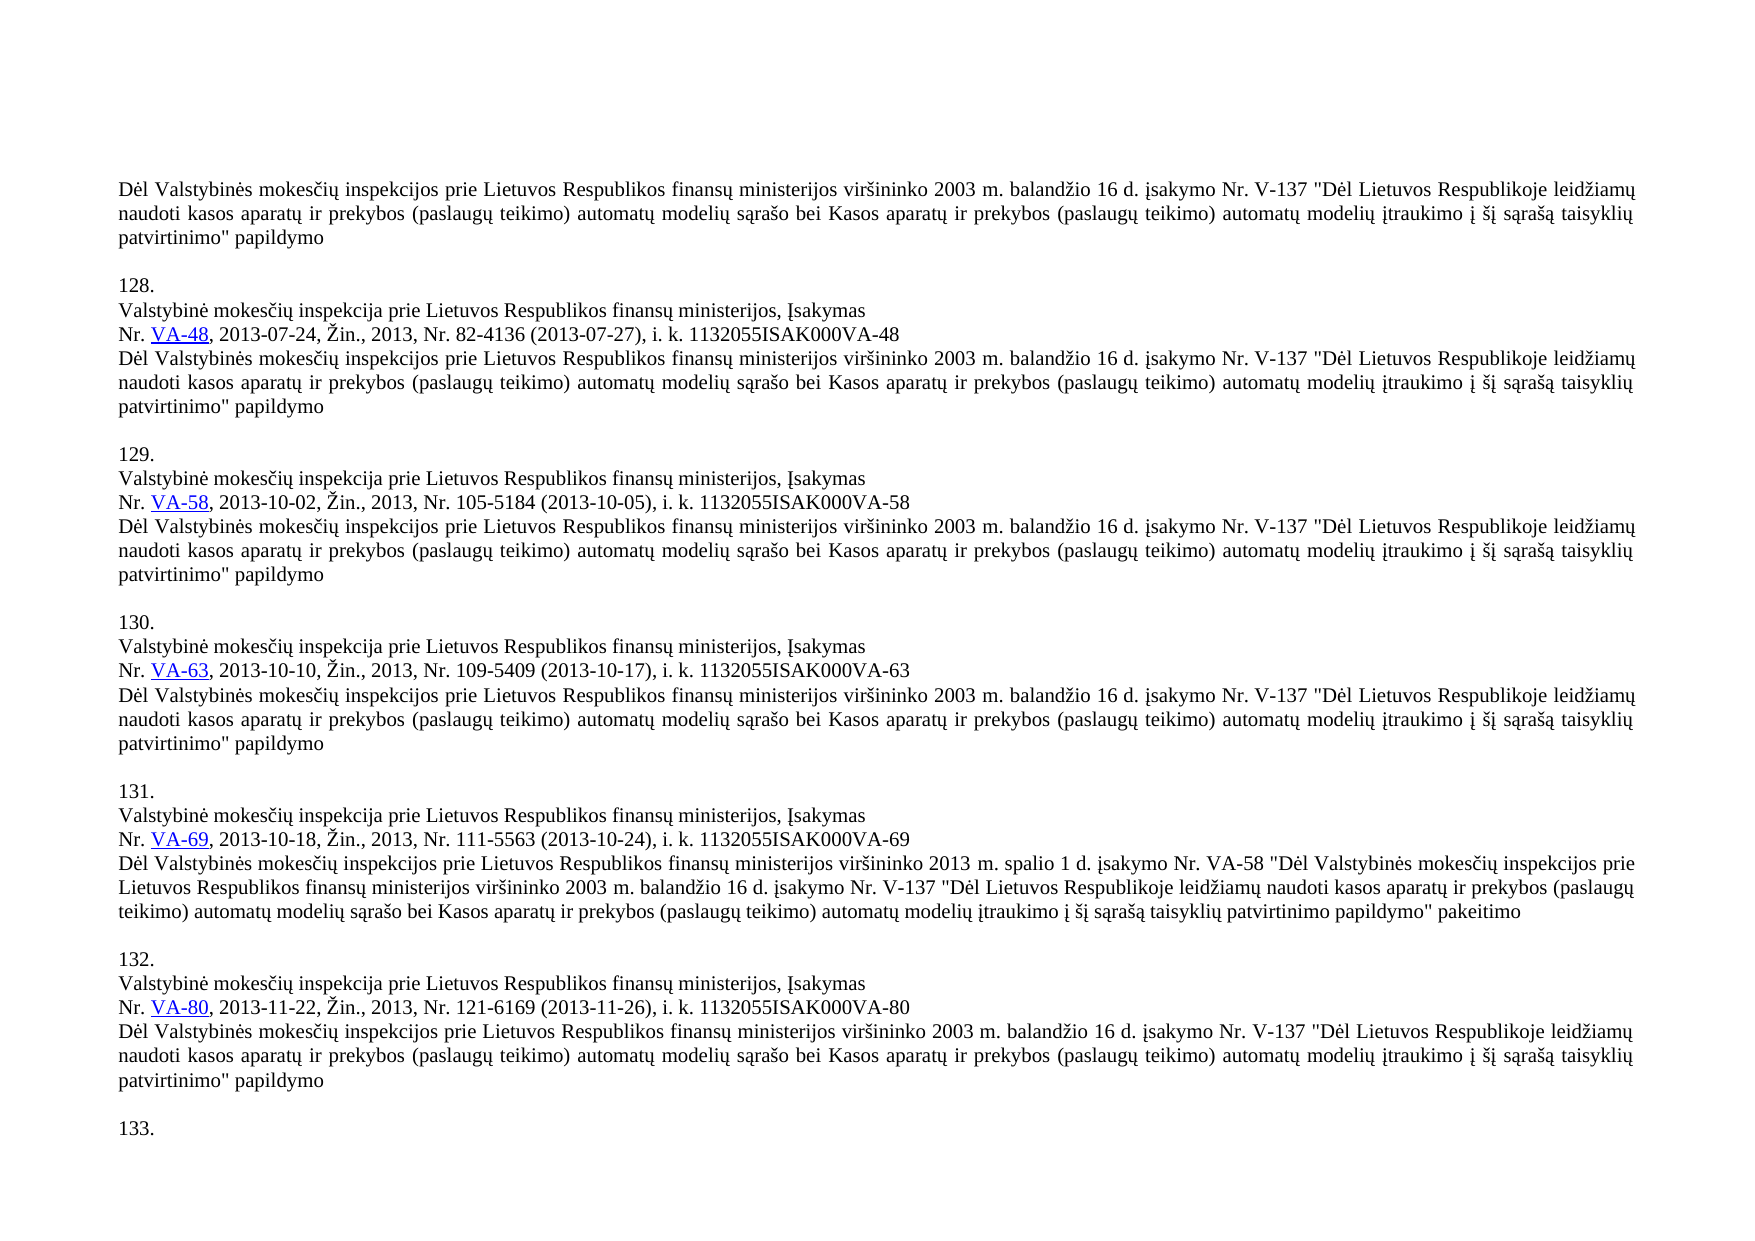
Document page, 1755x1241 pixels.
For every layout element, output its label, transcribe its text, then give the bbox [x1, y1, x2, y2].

text 133. [118, 1116, 1636, 1140]
text Dėl Valstybinės mokesčių inspekcijos prie Lietuvos Respublikos finansų ministerijos viršininko 2003 m. balandžio 16 d. įsakymo Nr. V-137 "Dėl Lietuvos Respublikoje leidžiamų naudoti kasos aparatų ir prekybos (paslaugų teikimo) automatų modelių sąrašo bei Kasos aparatų ir prekybos (paslaugų teikimo) automatų modelių įtraukimo į šį sąrašą taisyklių patvirtinimo" papildymo [118, 682, 1636, 755]
text Nr. VA-58, 2013-10-02, Žin., 2013, Nr. 105-5184 (2013-10-05), i. k. 1132055ISAK000VA-58 [118, 490, 1636, 514]
text 129. [118, 442, 1636, 466]
text Dėl Valstybinės mokesčių inspekcijos prie Lietuvos Respublikos finansų ministerijos viršininko 2013 m. spalio 1 d. įsakymo Nr. VA-58 "Dėl Valstybinės mokesčių inspekcijos prie Lietuvos Respublikos finansų ministerijos viršininko 2003 m. balandžio 16 d. įsakymo Nr. V-137 "Dėl Lietuvos Respublikoje leidžiamų naudoti kasos aparatų ir prekybos (paslaugų teikimo) automatų modelių sąrašo bei Kasos aparatų ir prekybos (paslaugų teikimo) automatų modelių įtraukimo į šį sąrašą taisyklių patvirtinimo papildymo" pakeitimo [118, 851, 1636, 923]
text Dėl Valstybinės mokesčių inspekcijos prie Lietuvos Respublikos finansų ministerijos viršininko 2003 m. balandžio 16 d. įsakymo Nr. V-137 "Dėl Lietuvos Respublikoje leidžiamų naudoti kasos aparatų ir prekybos (paslaugų teikimo) automatų modelių sąrašo bei Kasos aparatų ir prekybos (paslaugų teikimo) automatų modelių įtraukimo į šį sąrašą taisyklių patvirtinimo" papildymo [118, 514, 1636, 586]
text Dėl Valstybinės mokesčių inspekcijos prie Lietuvos Respublikos finansų ministerijos viršininko 2003 m. balandžio 16 d. įsakymo Nr. V-137 "Dėl Lietuvos Respublikoje leidžiamų naudoti kasos aparatų ir prekybos (paslaugų teikimo) automatų modelių sąrašo bei Kasos aparatų ir prekybos (paslaugų teikimo) automatų modelių įtraukimo į šį sąrašą taisyklių patvirtinimo" papildymo [118, 1019, 1636, 1092]
text 132. [118, 947, 1636, 971]
text 131. [118, 779, 1636, 803]
text Nr. VA-69, 2013-10-18, Žin., 2013, Nr. 111-5563 (2013-10-24), i. k. 1132055ISAK000VA-69 [118, 827, 1636, 851]
text Nr. VA-48, 2013-07-24, Žin., 2013, Nr. 82-4136 (2013-07-27), i. k. 1132055ISAK000VA-48 [118, 322, 1636, 346]
text Dėl Valstybinės mokesčių inspekcijos prie Lietuvos Respublikos finansų ministerijos viršininko 2003 m. balandžio 16 d. įsakymo Nr. V-137 "Dėl Lietuvos Respublikoje leidžiamų naudoti kasos aparatų ir prekybos (paslaugų teikimo) automatų modelių sąrašo bei Kasos aparatų ir prekybos (paslaugų teikimo) automatų modelių įtraukimo į šį sąrašą taisyklių patvirtinimo" papildymo [118, 346, 1636, 418]
text Valstybinė mokesčių inspekcija prie Lietuvos Respublikos finansų ministerijos, Įsakymas [118, 297, 1636, 322]
text Valstybinė mokesčių inspekcija prie Lietuvos Respublikos finansų ministerijos, Įsakymas [118, 634, 1636, 658]
text 130. [118, 610, 1636, 634]
text 128. [118, 273, 1636, 297]
text Valstybinė mokesčių inspekcija prie Lietuvos Respublikos finansų ministerijos, Įsakymas [118, 466, 1636, 490]
text Nr. VA-80, 2013-11-22, Žin., 2013, Nr. 121-6169 (2013-11-26), i. k. 1132055ISAK000VA-80 [118, 995, 1636, 1019]
text Nr. VA-63, 2013-10-10, Žin., 2013, Nr. 109-5409 (2013-10-17), i. k. 1132055ISAK000VA-63 [118, 658, 1636, 682]
text Valstybinė mokesčių inspekcija prie Lietuvos Respublikos finansų ministerijos, Įsakymas [118, 971, 1636, 995]
text Dėl Valstybinės mokesčių inspekcijos prie Lietuvos Respublikos finansų ministerijos viršininko 2003 m. balandžio 16 d. įsakymo Nr. V-137 "Dėl Lietuvos Respublikoje leidžiamų naudoti kasos aparatų ir prekybos (paslaugų teikimo) automatų modelių sąrašo bei Kasos aparatų ir prekybos (paslaugų teikimo) automatų modelių įtraukimo į šį sąrašą taisyklių patvirtinimo" papildymo [118, 177, 1636, 249]
text Valstybinė mokesčių inspekcija prie Lietuvos Respublikos finansų ministerijos, Įsakymas [118, 803, 1636, 827]
